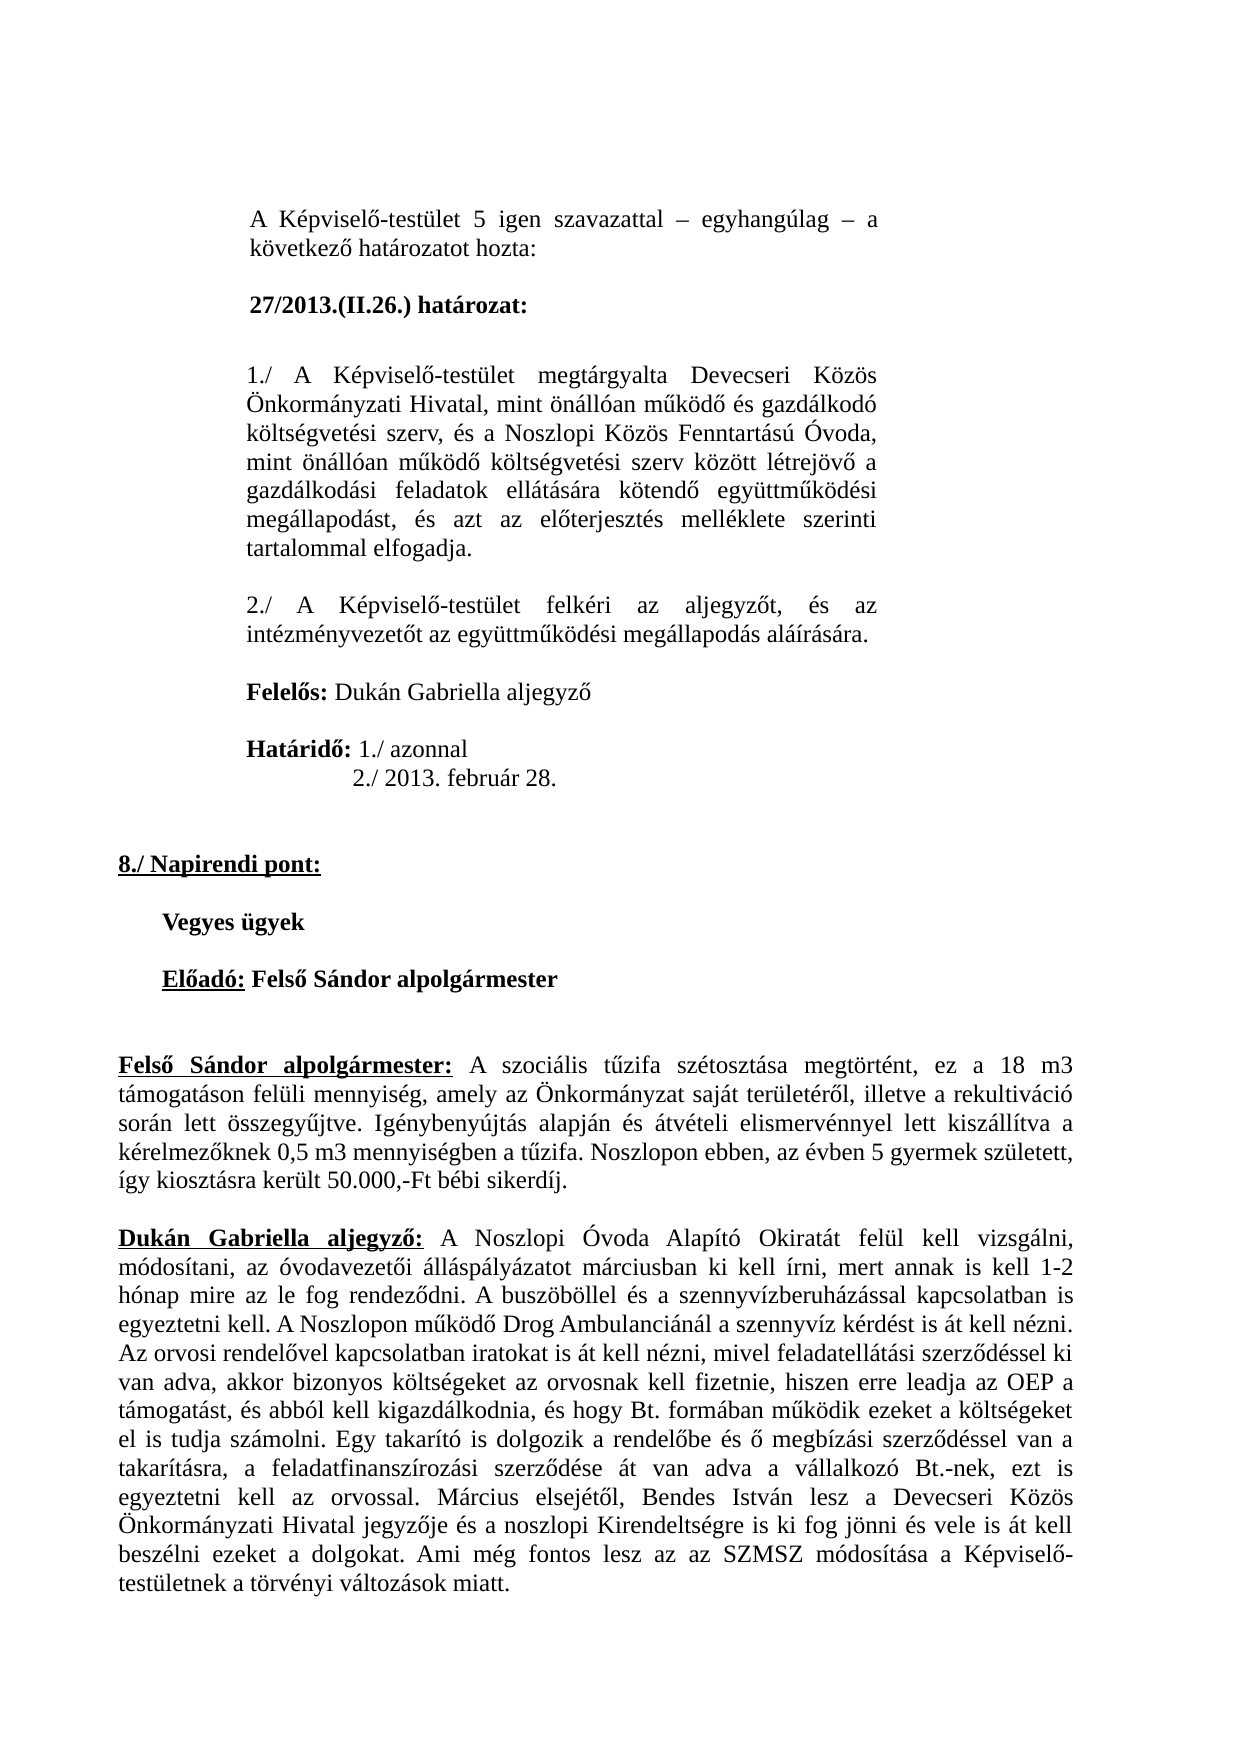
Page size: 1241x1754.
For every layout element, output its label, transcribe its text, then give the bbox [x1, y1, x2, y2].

text 27/2013.(II.26.) határozat: [249, 291, 1068, 319]
text 2./ A Képviselő-testület felkéri az aljegyzőt, és az intézményvezetőt az együttműködési megállapodás aláírására. [246, 591, 877, 648]
text Felső Sándor alpolgármester: A szociális tűzifa szétosztása megtörtént, ez a 18 m3 támogatáson felüli mennyiség, amely az Önkormányzat saját területéről, illetve a rekultiváció során lett összegyűjtve. Igénybenyújtás alapján és átvételi elismervénnyel lett kiszállítva a kérelmezőknek 0,5 m3 mennyiségben a tűzifa. Noszlopon ebben, az évben 5 gyermek született, így kiosztásra került 50.000,-Ft bébi sikerdíj. [118, 1051, 1074, 1194]
text Felelős: Dukán Gabriella aljegyző [246, 677, 877, 706]
text A Képviselő-testület 5 igen szavazattal – egyhangúlag – a következő határozatot hozta: [249, 204, 879, 262]
text Vegyes ügyek [118, 907, 877, 936]
text 1./ A Képviselő-testület megtárgyalta Devecseri Közös Önkormányzati Hivatal, mint önállóan működő és gazdálkodó költségvetési szerv, és a Noszlopi Közös Fenntartású Óvoda, mint önállóan működő költségvetési szerv között létrejövő a gazdálkodási feladatok ellátására kötendő együttműködési megállapodást, és azt az előterjesztés melléklete szerinti tartalommal elfogadja. [246, 361, 877, 562]
text Előadó: Felső Sándor alpolgármester [118, 964, 877, 993]
text Dukán Gabriella aljegyző: A Noszlopi Óvoda Alapító Okiratát felül kell vizsgálni, módosítani, az óvodavezetői álláspályázatot márciusban ki kell írni, mert annak is kell 1-2 hónap mire az le fog rendeződni. A buszöböllel és a szennyvízberuházással kapcsolatban is egyeztetni kell. A Noszlopon működő Drog Ambulanciánál a szennyvíz kérdést is át kell nézni. Az orvosi rendelővel kapcsolatban iratokat is át kell nézni, mivel feladatellátási szerződéssel ki van adva, akkor bizonyos költségeket az orvosnak kell fizetnie, hiszen erre leadja az OEP a támogatást, és abból kell kigazdálkodnia, és hogy Bt. formában működik ezeket a költségeket el is tudja számolni. Egy takarító is dolgozik a rendelőbe és ő megbízási szerződéssel van a takarításra, a feladatfinanszírozási szerződése át van adva a vállalkozó Bt.-nek, ezt is egyeztetni kell az orvossal. Március elsejétől, Bendes István lesz a Devecseri Közös Önkormányzati Hivatal jegyzője és a noszlopi Kirendeltségre is ki fog jönni és vele is át kell beszélni ezeket a dolgokat. Ami még fontos lesz az az SZMSZ módosítása a Képviselő-testületnek a törvényi változások miatt. [118, 1223, 1074, 1597]
text Határidő: 1./ azonnal [246, 734, 877, 763]
text 2./ 2013. február 28. [246, 763, 877, 792]
text 8./ Napirendi pont: [118, 849, 877, 878]
